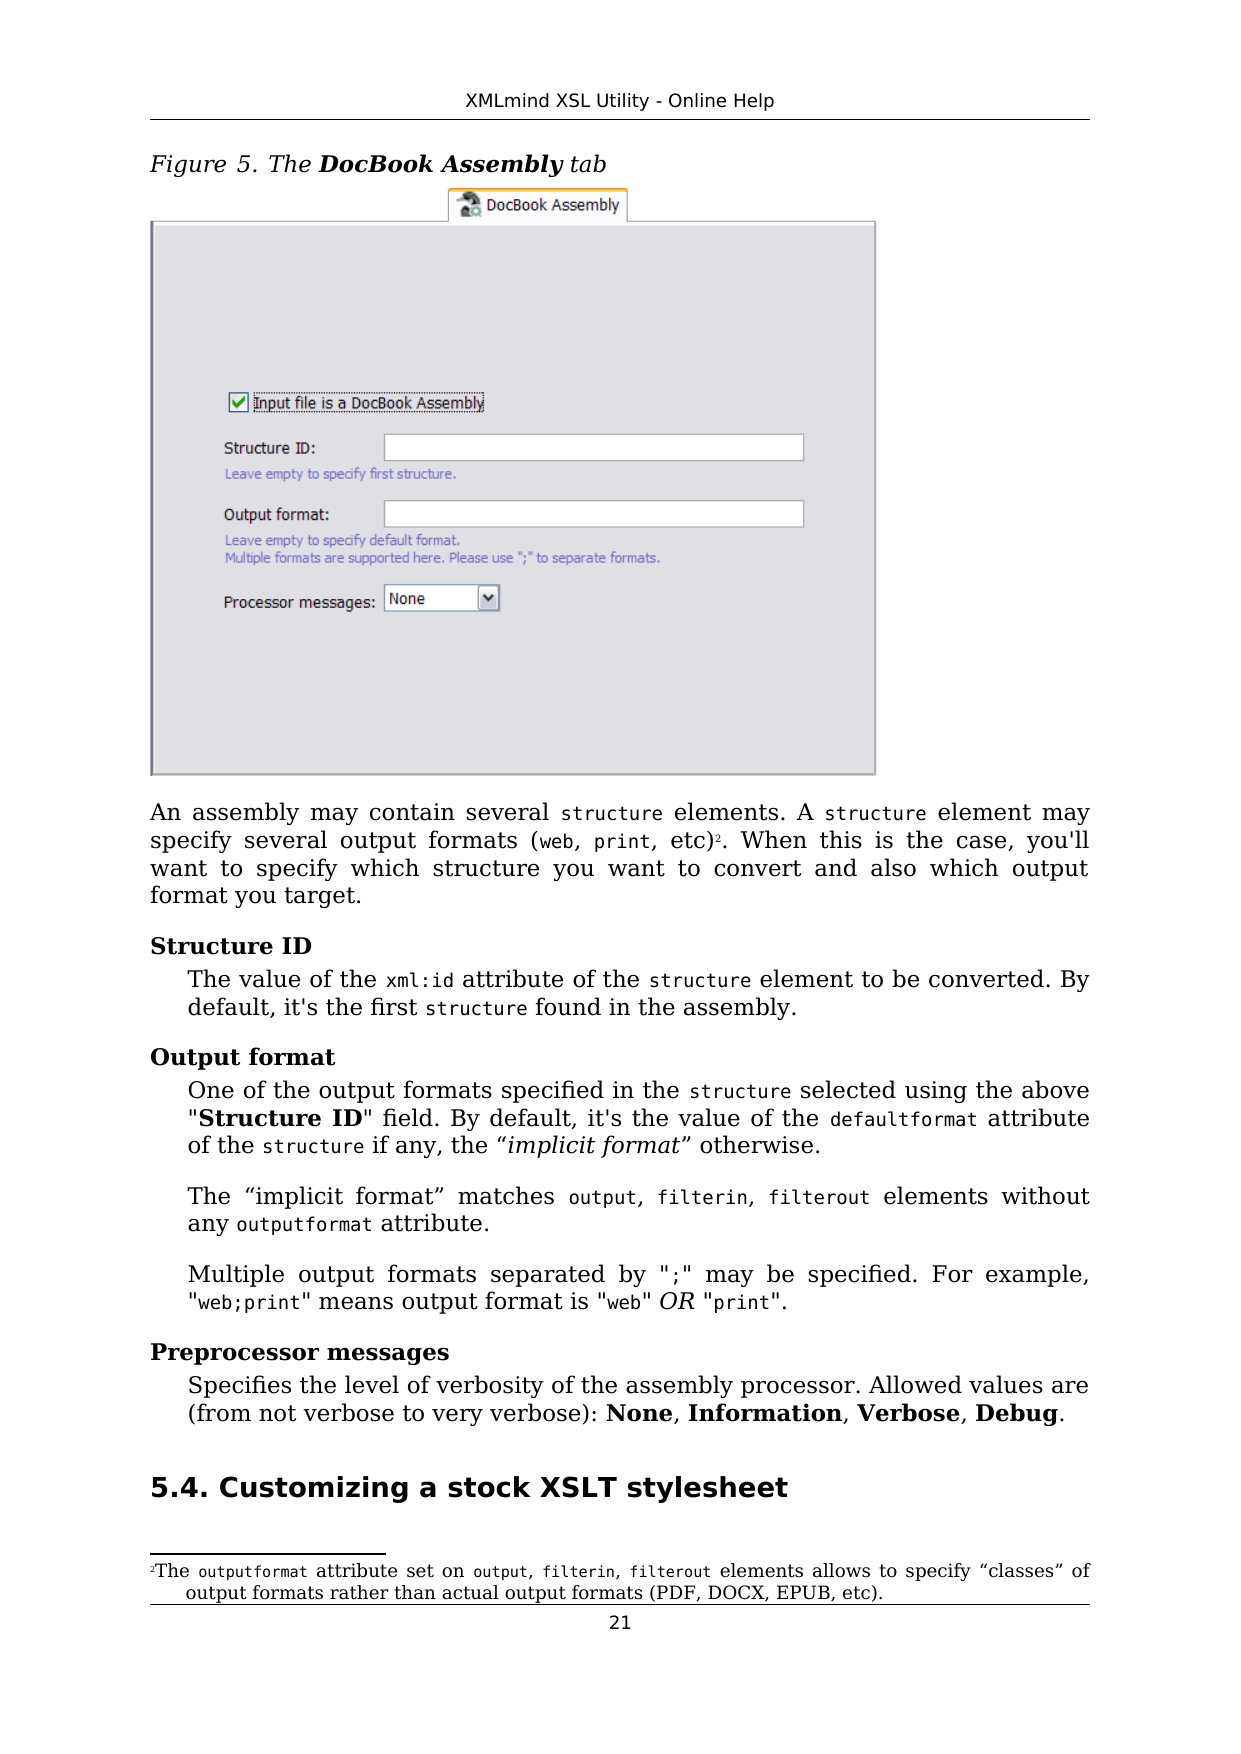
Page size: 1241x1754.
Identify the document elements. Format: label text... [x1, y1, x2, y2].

text Figure 5. The DocBook Assembly tab [150, 150, 1090, 177]
text Multiple output formats separated by ";" may be specified. For example, "web;print" means output format is "web" OR "print". [187, 1260, 1090, 1315]
picture [150, 188, 877, 776]
text 5.4. Customizing a stock XSLT stylesheet [150, 1472, 1090, 1504]
text 2The outputformat attribute set on output, filterin, filterout elements allows to specify “classes” of output formats rather than actual output formats (PDF, DOCX, EPUB, etc). [150, 1560, 1090, 1604]
text One of the output formats specified in the structure selected using the above "Structure ID" field. By default, it's the value of the defaultformat attribute of the structure if any, the “implicit format” otherwise. [187, 1077, 1090, 1159]
text An assembly may contain several structure elements. A structure element may specify several output formats (web, print, etc)2. When this is the case, you'll want to specify which structure you want to convert and also which output format you target. [150, 798, 1090, 909]
text Specifies the level of verbosity of the assembly processor. Allowed values are (from not verbose to very verbose): None, Information, Verbose, Debug. [187, 1371, 1090, 1426]
text Structure ID [150, 932, 1090, 960]
text Output format [150, 1043, 1090, 1071]
text The value of the xml:id attribute of the structure element to be converted. By default, it's the first structure found in the assembly. [187, 966, 1090, 1021]
text Preprocessor messages [150, 1338, 1090, 1366]
text The “implicit format” matches output, filterin, filterout elements without any outputformat attribute. [187, 1182, 1090, 1237]
